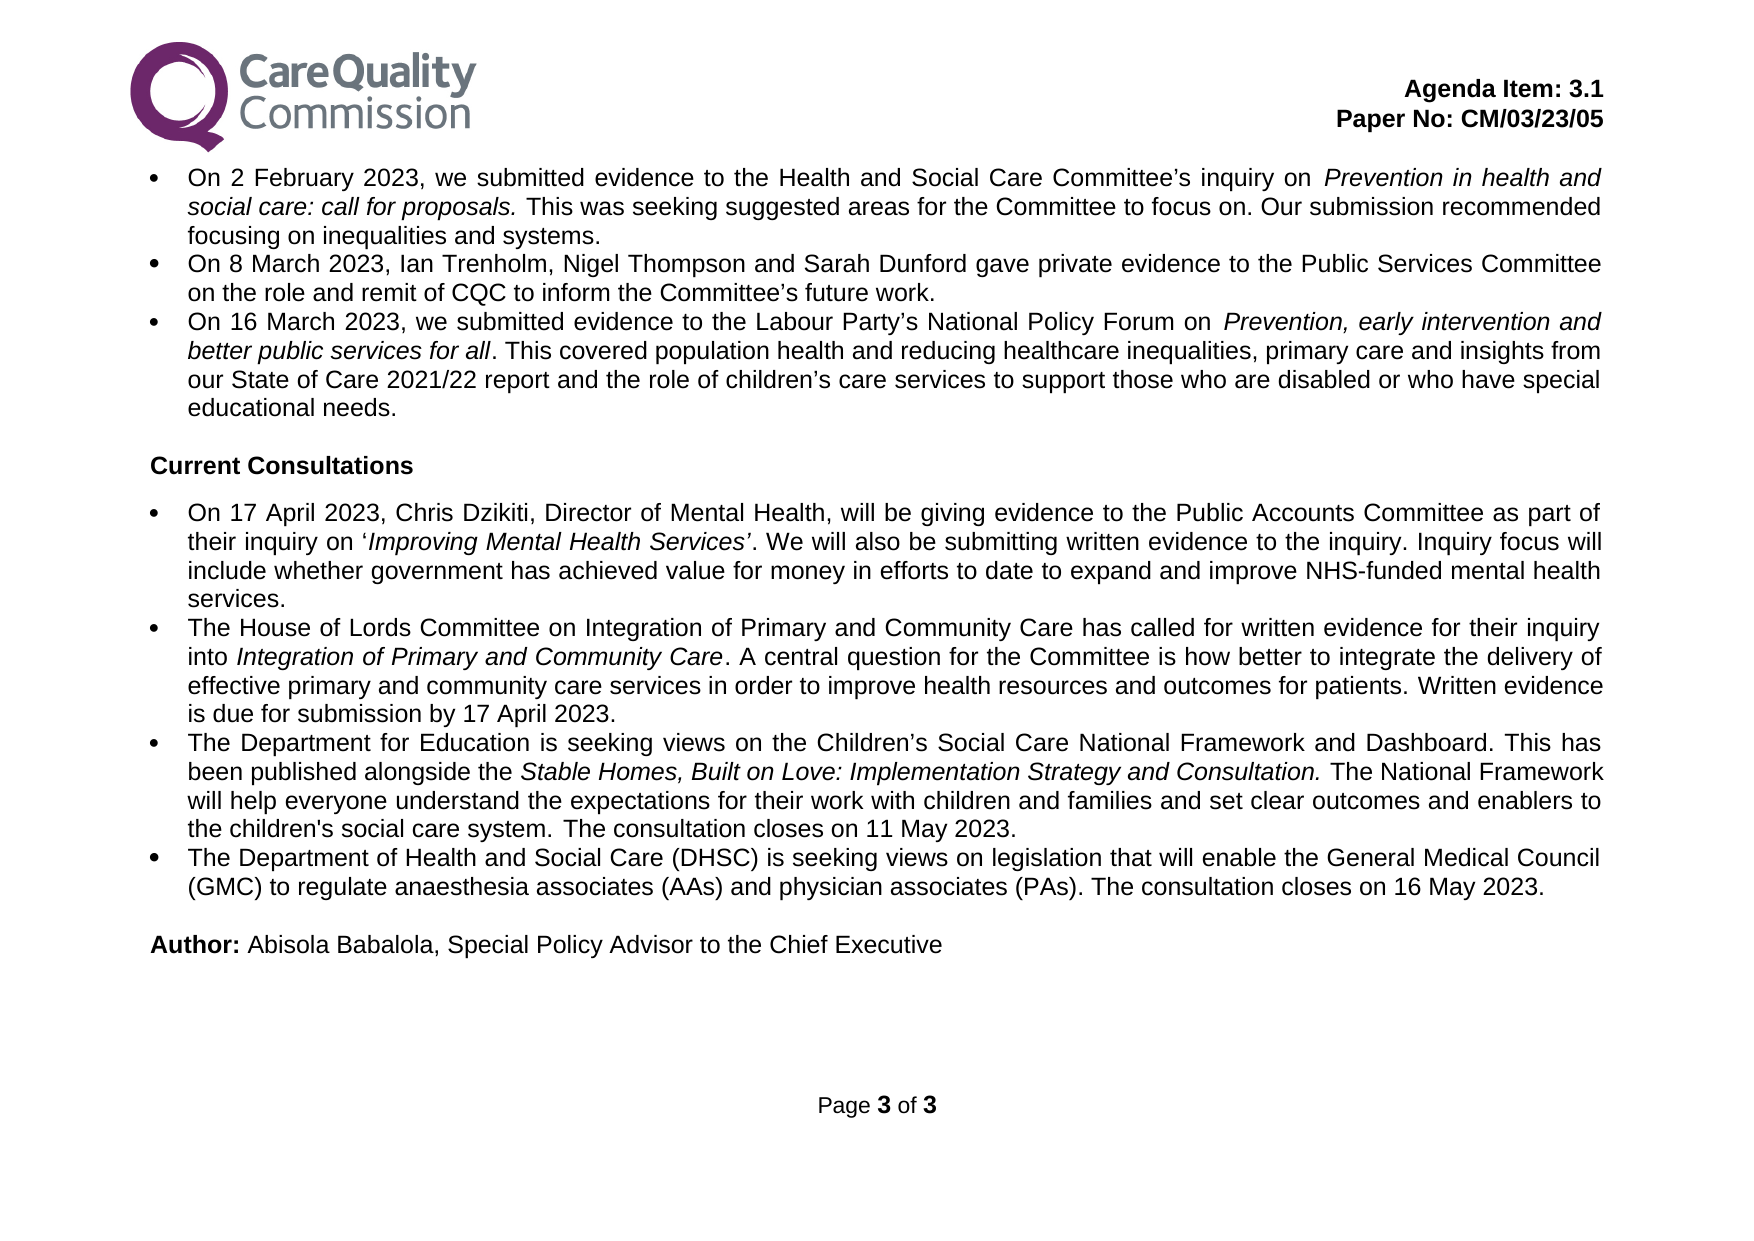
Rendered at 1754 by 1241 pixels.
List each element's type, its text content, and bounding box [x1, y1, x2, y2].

list On 16 March 2023, we submitted evidence to the Labour Party’s National Policy Forum on Prevention, early intervention and better public services for all. This covered population health and reducing healthcare inequalities, primary care and insights from our State of Care 2021/22 report and the role of children’s care services to support those who are disabled or who have special educational needs. [150, 307, 1604, 422]
text Current Consultations [150, 451, 1604, 479]
list The Department for Education is seeking views on the Children’s Social Care National Framework and Dashboard. This has been published alongside the Stable Homes, Built on Love: Implementation Strategy and Consultation. The National Framework will help everyone understand the expectations for their work with children and families and set clear outcomes and enablers to the children's social care system. The consultation closes on 11 May 2023. [150, 728, 1604, 843]
list The Department of Health and Social Care (DHSC) is seeking views on legislation that will enable the General Medical Council (GMC) to regulate anaesthesia associates (AAs) and physician associates (PAs). The consultation closes on 16 May 2023. [150, 843, 1604, 901]
list On 8 March 2023, Ian Trenholm, Nigel Thompson and Sarah Dunford gave private evidence to the Public Services Committee on the role and remit of CQC to inform the Committee’s future work. [150, 249, 1604, 307]
list On 2 February 2023, we submitted evidence to the Health and Social Care Committee’s inquiry on Prevention in health and social care: call for proposals. This was seeking suggested areas for the Committee to focus on. Our submission recommended focusing on inequalities and systems. [150, 163, 1604, 249]
list On 17 April 2023, Chris Dzikiti, Director of Mental Health, will be giving evidence to the Public Accounts Committee as part of their inquiry on ‘Improving Mental Health Services’. We will also be submitting written evidence to the inquiry. Inquiry focus will include whether government has achieved value for money in efforts to date to expand and improve NHS-funded mental health services. [150, 498, 1604, 613]
text Author: Abisola Babalola, Special Policy Advisor to the Chief Executive [150, 929, 1604, 958]
list The House of Lords Committee on Integration of Primary and Community Care has called for written evidence for their inquiry into Integration of Primary and Community Care. A central question for the Committee is how better to integrate the delivery of effective primary and community care services in order to improve health resources and outcomes for patients. Written evidence is due for submission by 17 April 2023. [150, 613, 1604, 728]
